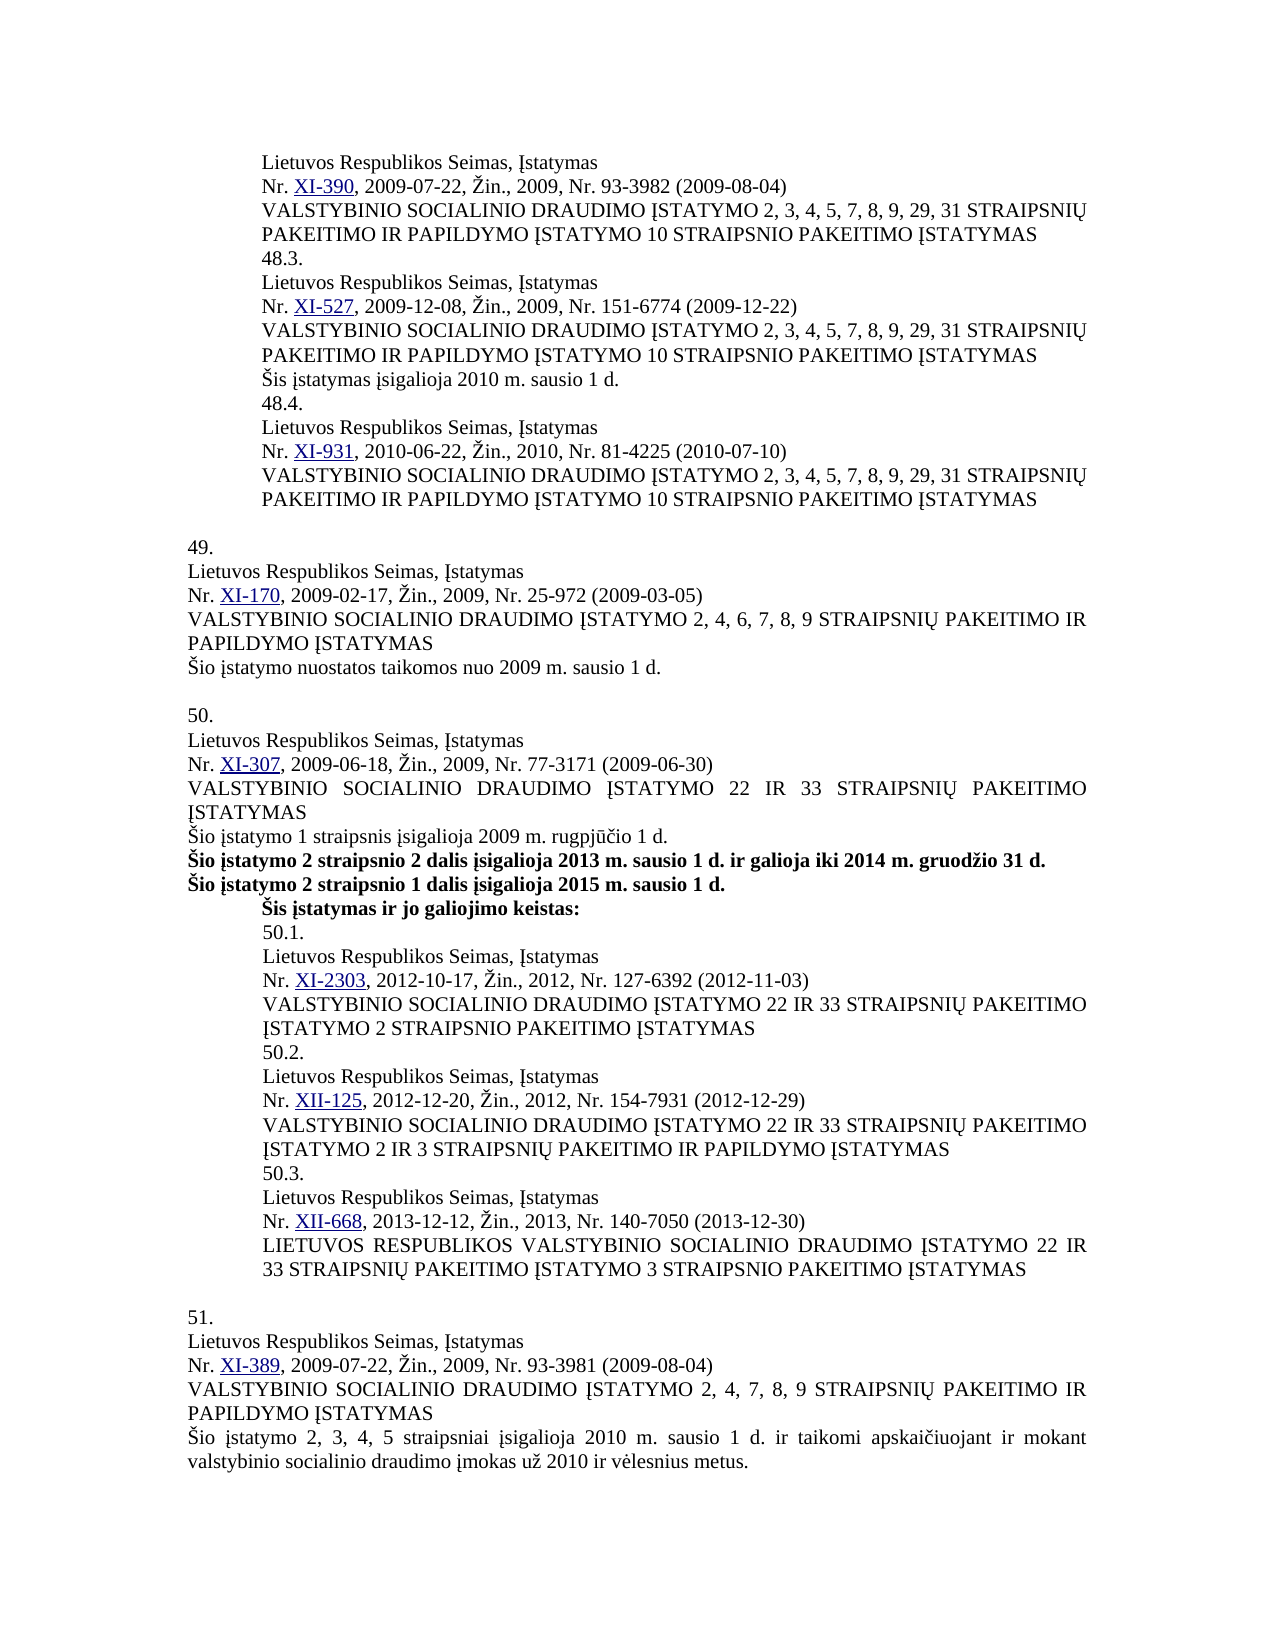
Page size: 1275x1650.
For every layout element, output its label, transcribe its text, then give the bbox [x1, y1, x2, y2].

text LIETUVOS RESPUBLIKOS VALSTYBINIO SOCIALINIO DRAUDIMO ĮSTATYMO 22 IR 33 STRAIPSNIŲ PAKEITIMO ĮSTATYMO 3 STRAIPSNIO PAKEITIMO ĮSTATYMAS [262, 1233, 1087, 1281]
text 51. [187, 1305, 1087, 1329]
text Lietuvos Respublikos Seimas, Įstatymas [187, 415, 1087, 439]
text VALSTYBINIO SOCIALINIO DRAUDIMO ĮSTATYMO 2, 3, 4, 5, 7, 8, 9, 29, 31 STRAIPSNIŲ PAKEITIMO IR PAPILDYMO ĮSTATYMO 10 STRAIPSNIO PAKEITIMO ĮSTATYMAS [261, 463, 1087, 511]
text VALSTYBINIO SOCIALINIO DRAUDIMO ĮSTATYMO 22 IR 33 STRAIPSNIŲ PAKEITIMO ĮSTATYMAS [187, 776, 1087, 824]
text Lietuvos Respublikos Seimas, Įstatymas [261, 150, 1087, 174]
text Lietuvos Respublikos Seimas, Įstatymas [187, 1064, 1087, 1088]
text VALSTYBINIO SOCIALINIO DRAUDIMO ĮSTATYMO 22 IR 33 STRAIPSNIŲ PAKEITIMO ĮSTATYMO 2 IR 3 STRAIPSNIŲ PAKEITIMO IR PAPILDYMO ĮSTATYMAS [262, 1112, 1087, 1161]
text VALSTYBINIO SOCIALINIO DRAUDIMO ĮSTATYMO 2, 3, 4, 5, 7, 8, 9, 29, 31 STRAIPSNIŲ PAKEITIMO IR PAPILDYMO ĮSTATYMO 10 STRAIPSNIO PAKEITIMO ĮSTATYMAS [261, 318, 1087, 367]
text 50. [187, 703, 1087, 727]
text 50.1. [262, 920, 1087, 944]
text Nr. XI-390, 2009-07-22, Žin., 2009, Nr. 93-3982 (2009-08-04) [261, 174, 1087, 198]
text Nr. XI-527, 2009-12-08, Žin., 2009, Nr. 151-6774 (2009-12-22) [187, 294, 1087, 318]
text 48.4. [187, 391, 1087, 415]
text 48.3. [187, 246, 1087, 270]
text Nr. XI-170, 2009-02-17, Žin., 2009, Nr. 25-972 (2009-03-05) [187, 583, 1087, 607]
text Lietuvos Respublikos Seimas, Įstatymas [262, 944, 1087, 968]
text VALSTYBINIO SOCIALINIO DRAUDIMO ĮSTATYMO 2, 4, 7, 8, 9 STRAIPSNIŲ PAKEITIMO IR PAPILDYMO ĮSTATYMAS [187, 1377, 1087, 1425]
text Šis įstatymas ir jo galiojimo keistas: [187, 896, 1087, 920]
text VALSTYBINIO SOCIALINIO DRAUDIMO ĮSTATYMO 2, 4, 6, 7, 8, 9 STRAIPSNIŲ PAKEITIMO IR PAPILDYMO ĮSTATYMAS [187, 607, 1087, 655]
text Šio įstatymo 2 straipsnio 1 dalis įsigalioja 2015 m. sausio 1 d. [187, 872, 1088, 896]
text 50.3. [187, 1161, 1087, 1185]
text 50.2. [187, 1040, 1087, 1064]
text Šio įstatymo nuostatos taikomos nuo 2009 m. sausio 1 d. [187, 655, 1087, 679]
text Lietuvos Respublikos Seimas, Įstatymas [187, 1329, 1087, 1353]
text Nr. XI-307, 2009-06-18, Žin., 2009, Nr. 77-3171 (2009-06-30) [187, 752, 1087, 776]
text VALSTYBINIO SOCIALINIO DRAUDIMO ĮSTATYMO 2, 3, 4, 5, 7, 8, 9, 29, 31 STRAIPSNIŲ PAKEITIMO IR PAPILDYMO ĮSTATYMO 10 STRAIPSNIO PAKEITIMO ĮSTATYMAS [261, 198, 1087, 246]
text Nr. XI-931, 2010-06-22, Žin., 2010, Nr. 81-4225 (2010-07-10) [187, 439, 1087, 463]
text Lietuvos Respublikos Seimas, Įstatymas [187, 270, 1087, 294]
text Šio įstatymo 2, 3, 4, 5 straipsniai įsigalioja 2010 m. sausio 1 d. ir taikomi apskaičiuojant ir mokant valstybinio socialinio draudimo įmokas už 2010 ir vėlesnius metus. [187, 1425, 1087, 1473]
text Nr. XI-2303, 2012-10-17, Žin., 2012, Nr. 127-6392 (2012-11-03) [262, 968, 1087, 992]
text Šio įstatymo 2 straipsnio 2 dalis įsigalioja 2013 m. sausio 1 d. ir galioja iki 2014 m. gruodžio 31 d. [187, 848, 1087, 872]
text Šio įstatymo 1 straipsnis įsigalioja 2009 m. rugpjūčio 1 d. [187, 824, 1087, 848]
text Lietuvos Respublikos Seimas, Įstatymas [187, 1185, 1087, 1209]
text Nr. XII-125, 2012-12-20, Žin., 2012, Nr. 154-7931 (2012-12-29) [187, 1088, 1087, 1112]
text 49. [187, 535, 1087, 559]
text Šis įstatymas įsigalioja 2010 m. sausio 1 d. [187, 367, 1087, 391]
text Nr. XI-389, 2009-07-22, Žin., 2009, Nr. 93-3981 (2009-08-04) [187, 1353, 1087, 1377]
text Lietuvos Respublikos Seimas, Įstatymas [187, 727, 1087, 752]
text Lietuvos Respublikos Seimas, Įstatymas [187, 559, 1087, 583]
text Nr. XII-668, 2013-12-12, Žin., 2013, Nr. 140-7050 (2013-12-30) [187, 1209, 1087, 1233]
text VALSTYBINIO SOCIALINIO DRAUDIMO ĮSTATYMO 22 IR 33 STRAIPSNIŲ PAKEITIMO ĮSTATYMO 2 STRAIPSNIO PAKEITIMO ĮSTATYMAS [262, 992, 1087, 1040]
